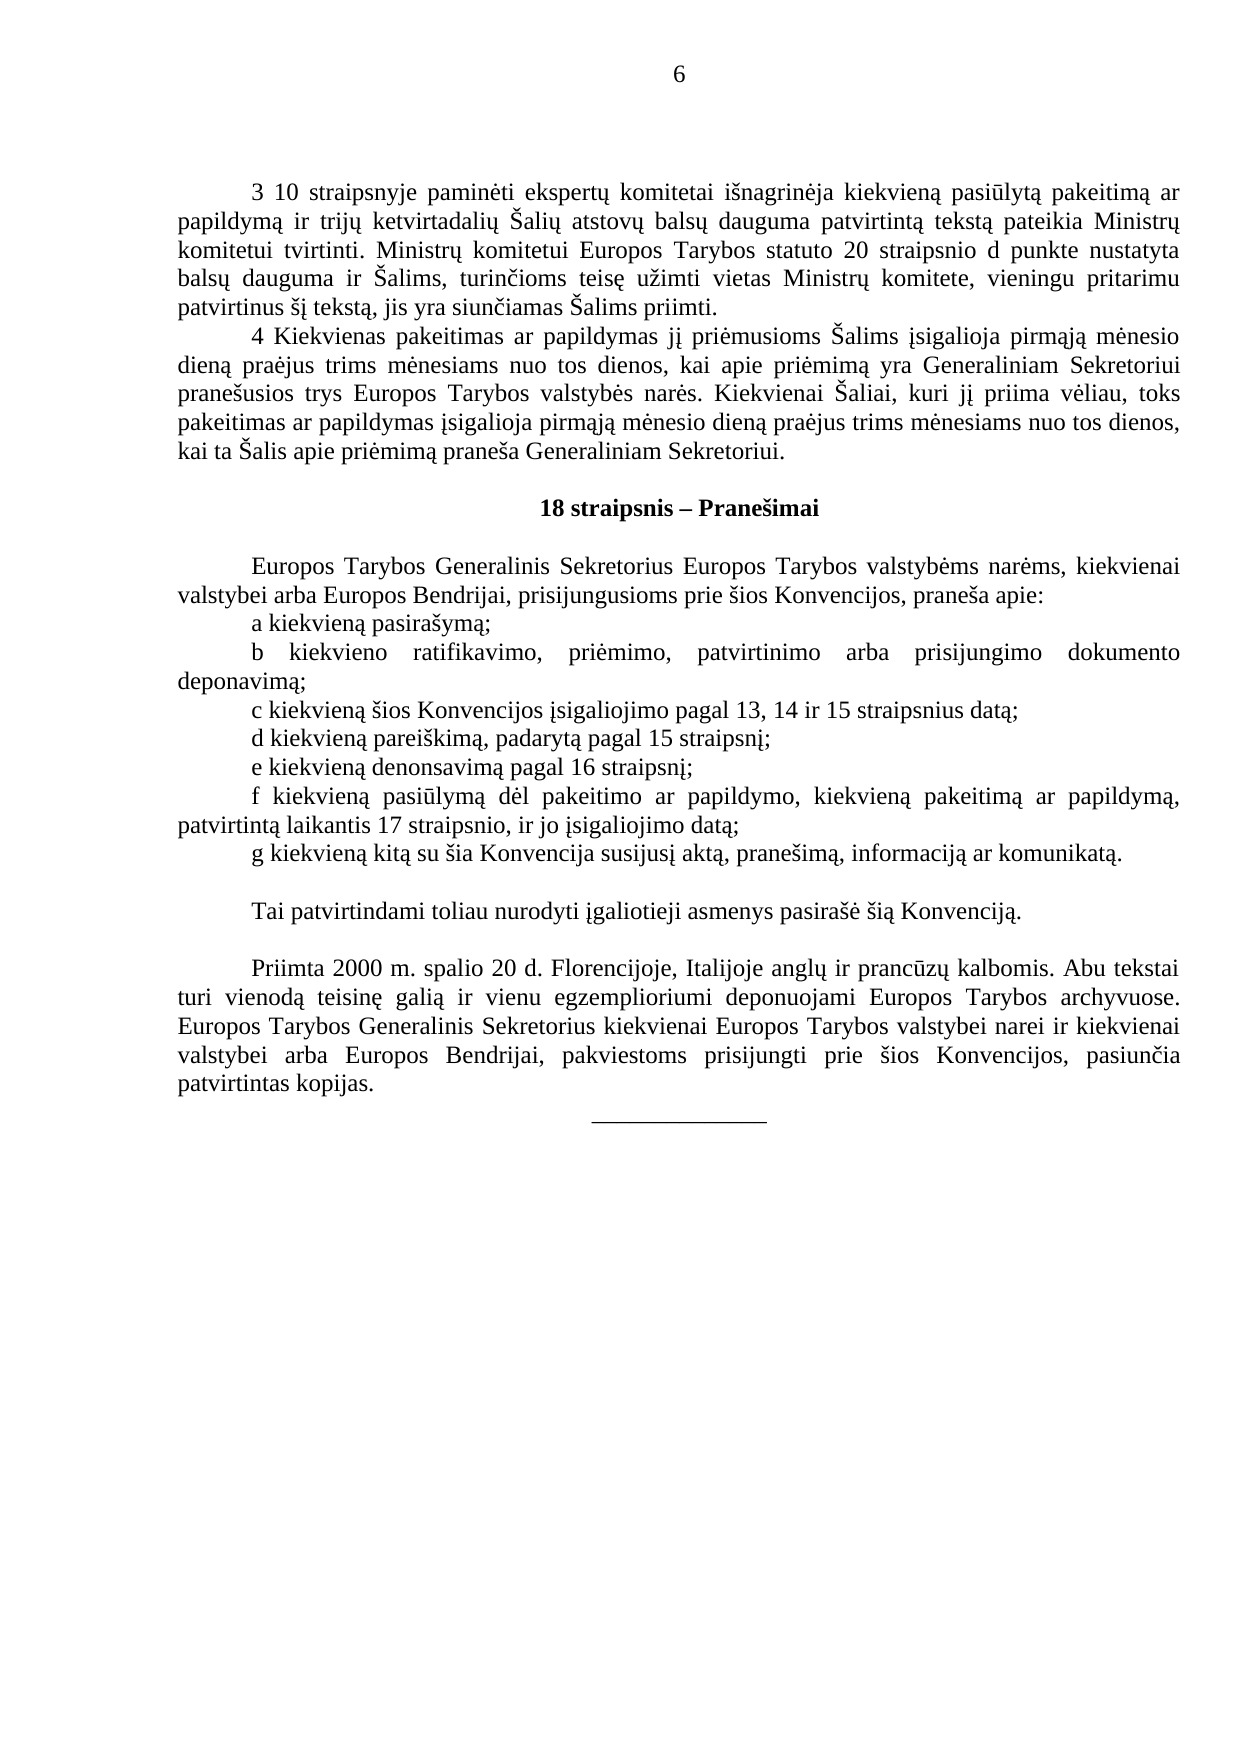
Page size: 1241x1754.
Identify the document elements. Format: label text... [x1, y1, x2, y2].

text b kiekvieno ratifikavimo, priėmimo, patvirtinimo arba prisijungimo dokumento deponavimą; [177, 637, 1181, 695]
text g kiekvieną kitą su šia Konvencija susijusį aktą, pranešimą, informaciją ar komunikatą. [177, 838, 1181, 867]
text d kiekvieną pareiškimą, padarytą pagal 15 straipsnį; [177, 723, 1181, 752]
text 3 10 straipsnyje paminėti ekspertų komitetai išnagrinėja kiekvieną pasiūlytą pakeitimą ar papildymą ir trijų ketvirtadalių Šalių atstovų balsų dauguma patvirtintą tekstą pateikia Ministrų komitetui tvirtinti. Ministrų komitetui Europos Tarybos statuto 20 straipsnio d punkte nustatyta balsų dauguma ir Šalims, turinčioms teisę užimti vietas Ministrų komitete, vieningu pritarimu patvirtinus šį tekstą, jis yra siunčiamas Šalims priimti. [177, 177, 1181, 321]
text 18 straipsnis – Pranešimai [177, 493, 1181, 522]
text Priimta 2000 m. spalio 20 d. Florencijoje, Italijoje anglų ir prancūzų kalbomis. Abu tekstai turi vienodą teisinę galią ir vienu egzemplioriumi deponuojami Europos Tarybos archyvuose. Europos Tarybos Generalinis Sekretorius kiekvienai Europos Tarybos valstybei narei ir kiekvienai valstybei arba Europos Bendrijai, pakviestoms prisijungti prie šios Konvencijos, pasiunčia patvirtintas kopijas. [177, 953, 1181, 1097]
text c kiekvieną šios Konvencijos įsigaliojimo pagal 13, 14 ir 15 straipsnius datą; [177, 695, 1181, 723]
text Europos Tarybos Generalinis Sekretorius Europos Tarybos valstybėms narėms, kiekvienai valstybei arba Europos Bendrijai, prisijungusioms prie šios Konvencijos, praneša apie: [177, 551, 1181, 608]
text e kiekvieną denonsavimą pagal 16 straipsnį; [177, 752, 1181, 781]
text f kiekvieną pasiūlymą dėl pakeitimo ar papildymo, kiekvieną pakeitimą ar papildymą, patvirtintą laikantis 17 straipsnio, ir jo įsigaliojimo datą; [177, 781, 1181, 838]
text a kiekvieną pasirašymą; [177, 608, 1181, 637]
text ______________ [177, 1097, 1181, 1126]
text Tai patvirtindami toliau nurodyti įgaliotieji asmenys pasirašė šią Konvenciją. [177, 896, 1181, 925]
text 4 Kiekvienas pakeitimas ar papildymas jį priėmusioms Šalims įsigalioja pirmąją mėnesio dieną praėjus trims mėnesiams nuo tos dienos, kai apie priėmimą yra Generaliniam Sekretoriui pranešusios trys Europos Tarybos valstybės narės. Kiekvienai Šaliai, kuri jį priima vėliau, toks pakeitimas ar papildymas įsigalioja pirmąją mėnesio dieną praėjus trims mėnesiams nuo tos dienos, kai ta Šalis apie priėmimą praneša Generaliniam Sekretoriui. [177, 321, 1181, 465]
